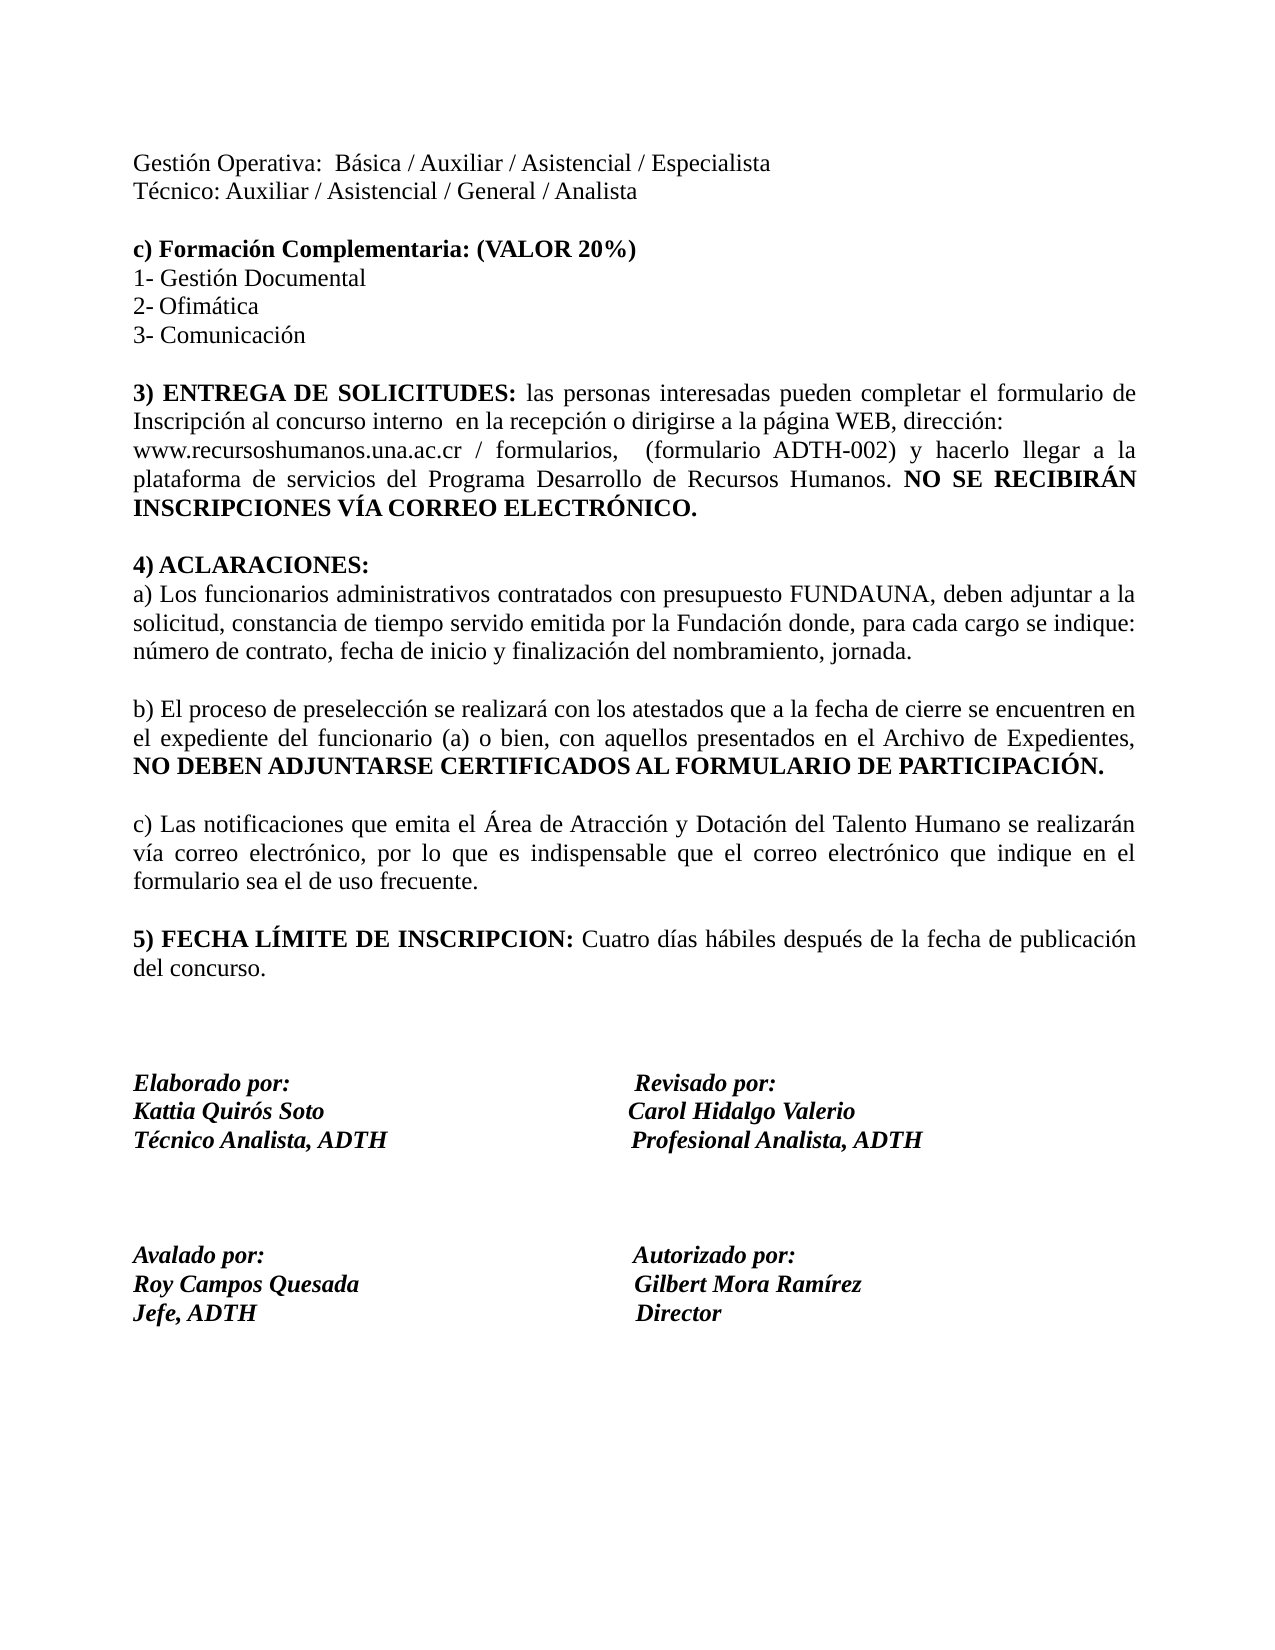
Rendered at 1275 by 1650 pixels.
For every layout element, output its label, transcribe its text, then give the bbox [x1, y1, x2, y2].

text Jefe, ADTH Director [133, 1298, 1137, 1326]
text Avalado por: Autorizado por: [133, 1240, 1137, 1269]
text Roy Campos Quesada Gilbert Mora Ramírez [133, 1269, 1137, 1298]
text c) Las notificaciones que emita el Área de Atracción y Dotación del Talento Humano se realizarán vía correo electrónico, por lo que es indispensable que el correo electrónico que indique en el formulario sea el de uso frecuente. [133, 809, 1137, 895]
text Gestión Operativa: Básica / Auxiliar / Asistencial / Especialista [133, 148, 1137, 176]
text 5) FECHA LÍMITE DE INSCRIPCION: Cuatro días hábiles después de la fecha de publicación del concurso. [133, 924, 1137, 981]
text Técnico: Auxiliar / Asistencial / General / Analista [133, 176, 1137, 205]
text 3- Comunicación [133, 320, 1137, 349]
text 1- Gestión Documental [133, 263, 1137, 291]
text Elaborado por: Revisado por: [133, 1068, 1137, 1096]
text c) Formación Complementaria: (VALOR 20%) [133, 234, 1137, 263]
text Técnico Analista, ADTH Profesional Analista, ADTH [133, 1125, 1137, 1154]
text 4) ACLARACIONES: [133, 550, 1137, 579]
text a) Los funcionarios administrativos contratados con presupuesto FUNDAUNA, deben adjuntar a la solicitud, constancia de tiempo servido emitida por la Fundación donde, para cada cargo se indique: número de contrato, fecha de inicio y finalización del nombramiento, jornada. [133, 579, 1137, 665]
text b) El proceso de preselección se realizará con los atestados que a la fecha de cierre se encuentren en el expediente del funcionario (a) o bien, con aquellos presentados en el Archivo de Expedientes, NO DEBEN ADJUNTARSE CERTIFICADOS AL FORMULARIO DE PARTICIPACIÓN. [133, 694, 1137, 780]
text 3) ENTREGA DE SOLICITUDES: las personas interesadas pueden completar el formulario de Inscripción al concurso interno en la recepción o dirigirse a la página WEB, dirección: [133, 378, 1137, 435]
text www.recursoshumanos.una.ac.cr / formularios, (formulario ADTH-002) y hacerlo llegar a la plataforma de servicios del Programa Desarrollo de Recursos Humanos. NO SE RECIBIRÁN INSCRIPCIONES VÍA CORREO ELECTRÓNICO. [133, 435, 1137, 521]
text Kattia Quirós Soto Carol Hidalgo Valerio [133, 1096, 1137, 1125]
text 2- Ofimática [133, 291, 1137, 320]
